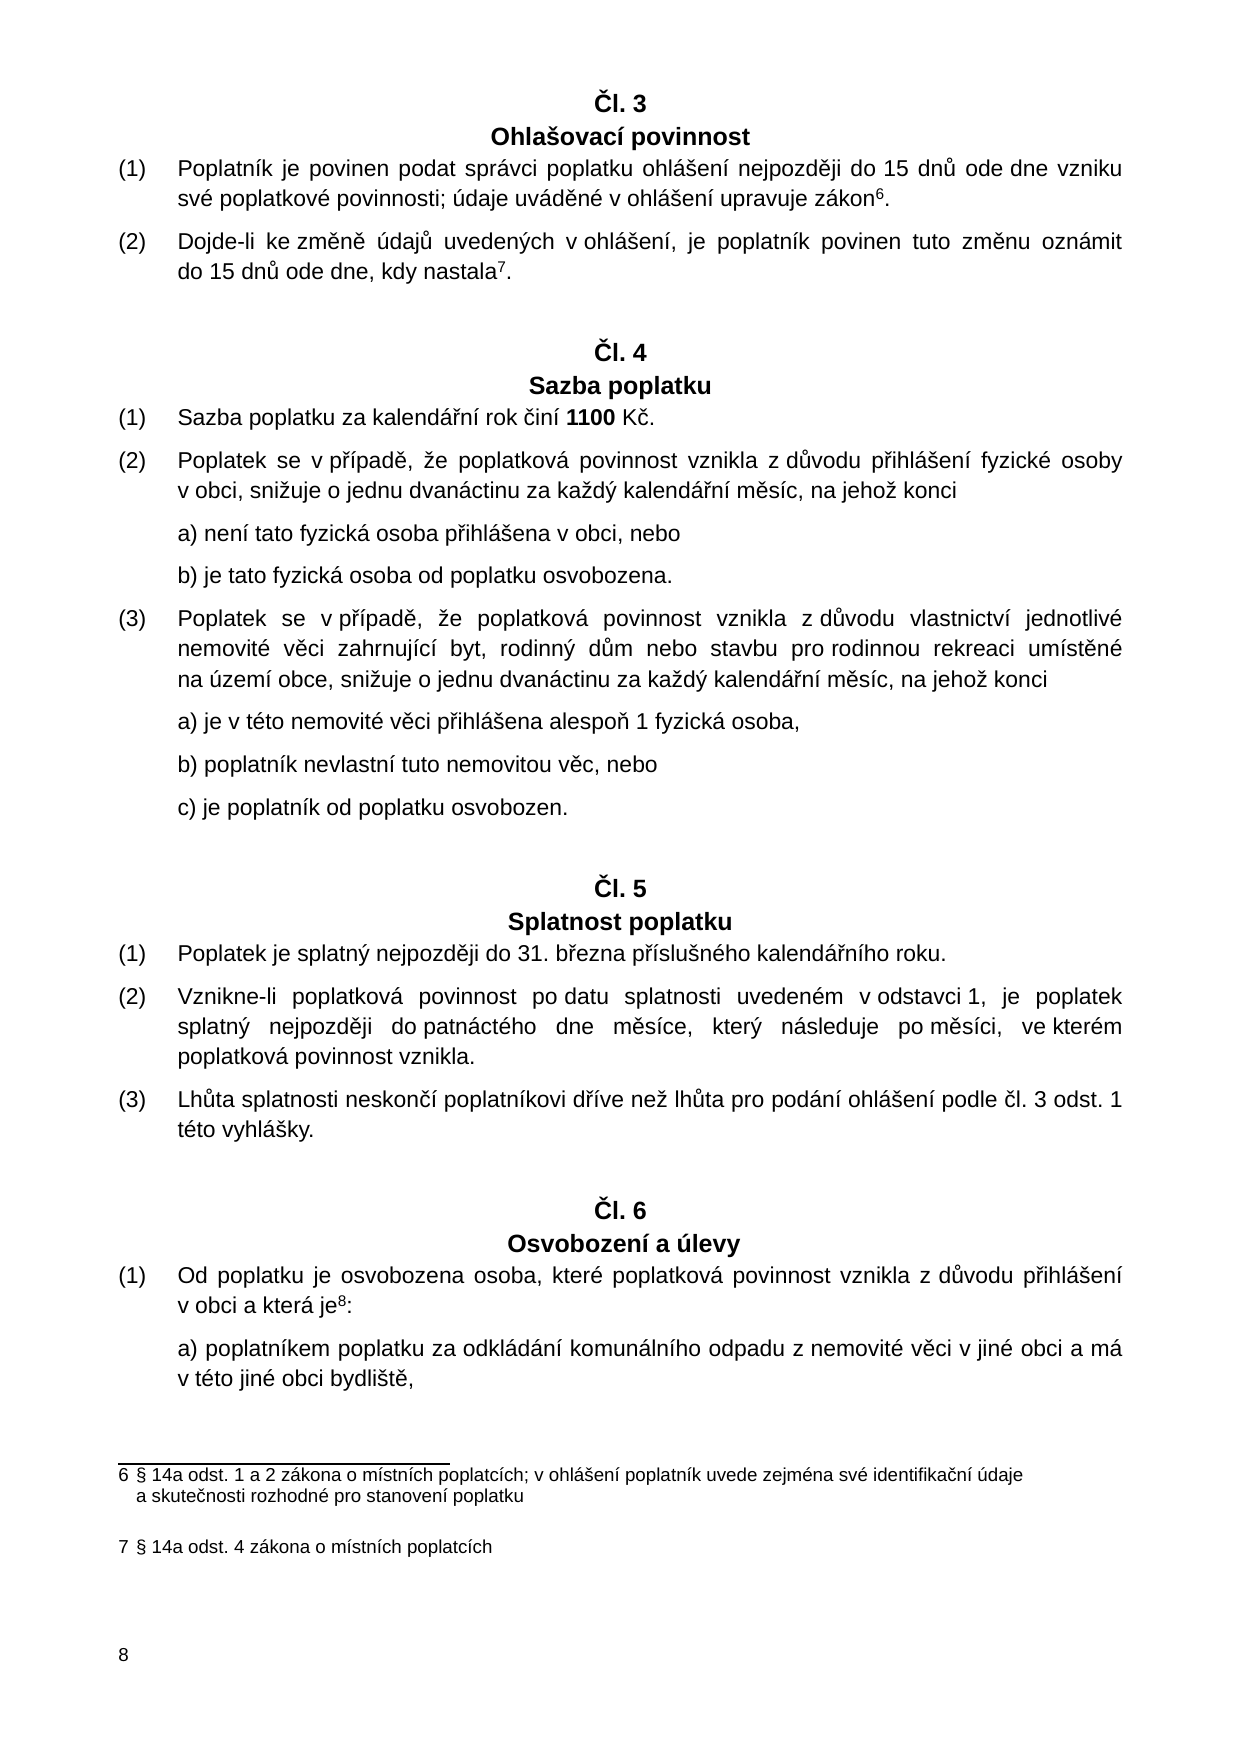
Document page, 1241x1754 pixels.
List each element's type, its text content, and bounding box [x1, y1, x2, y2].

list Vznikne-li poplatková povinnost po datu splatnosti uvedeném v odstavci 1, je poplatek splatný nejpozději do patnáctého dne měsíce, který následuje po měsíci, ve kterém poplatková povinnost vznikla. [118, 983, 1122, 1069]
subtitle Čl. 6 Osvobození a úlevy [118, 1196, 1122, 1258]
text b) poplatník nevlastní tuto nemovitou věc, nebo [177, 751, 1122, 777]
subtitle Čl. 3 Ohlašovací povinnost [118, 89, 1122, 150]
list Od poplatku je osvobozena osoba, které poplatková povinnost vznikla z důvodu přihlášení v obci a která je: [118, 1262, 1122, 1319]
text a) je v této nemovité věci přihlášena alespoň 1 fyzická osoba, [177, 708, 1122, 734]
list Poplatek je splatný nejpozději do 31. března příslušného kalendářního roku. [118, 940, 1122, 966]
text c) je poplatník od poplatku osvobozen. [177, 794, 1122, 820]
list Sazba poplatku za kalendářní rok činí 1100 Kč. [118, 404, 1122, 430]
list § 14a odst. 1 a 2 zákona o místních poplatcích; v ohlášení poplatník uvede zejména své identifikační údaje a skutečnosti rozhodné pro stanovení poplatku [118, 1464, 1122, 1507]
text b) je tato fyzická osoba od poplatku osvobozena. [177, 562, 1122, 589]
list § 14a odst. 4 zákona o místních poplatcích [118, 1536, 1122, 1557]
text a) poplatníkem poplatku za odkládání komunálního odpadu z nemovité věci v jiné obci a má v této jiné obci bydliště, [177, 1335, 1122, 1392]
list Dojde-li ke změně údajů uvedených v ohlášení, je poplatník povinen tuto změnu oznámit do 15 dnů ode dne, kdy nastala. [118, 228, 1122, 284]
list Lhůta splatnosti neskončí poplatníkovi dříve než lhůta pro podání ohlášení podle čl. 3 odst. 1 této vyhlášky. [118, 1086, 1122, 1142]
list Poplatek se v případě, že poplatková povinnost vznikla z důvodu vlastnictví jednotlivé nemovité věci zahrnující byt, rodinný dům nebo stavbu pro rodinnou rekreaci umístěné na území obce, snižuje o jednu dvanáctinu za každý kalendářní měsíc, na jehož konci [118, 605, 1122, 692]
text a) není tato fyzická osoba přihlášena v obci, nebo [177, 520, 1122, 546]
subtitle Čl. 4 Sazba poplatku [118, 338, 1122, 400]
list Poplatník je povinen podat správci poplatku ohlášení nejpozději do 15 dnů ode dne vzniku své poplatkové povinnosti; údaje uváděné v ohlášení upravuje zákon. [118, 155, 1122, 211]
list Poplatek se v případě, že poplatková povinnost vznikla z důvodu přihlášení fyzické osoby v obci, snižuje o jednu dvanáctinu za každý kalendářní měsíc, na jehož konci [118, 447, 1122, 503]
subtitle Čl. 5 Splatnost poplatku [118, 874, 1122, 936]
